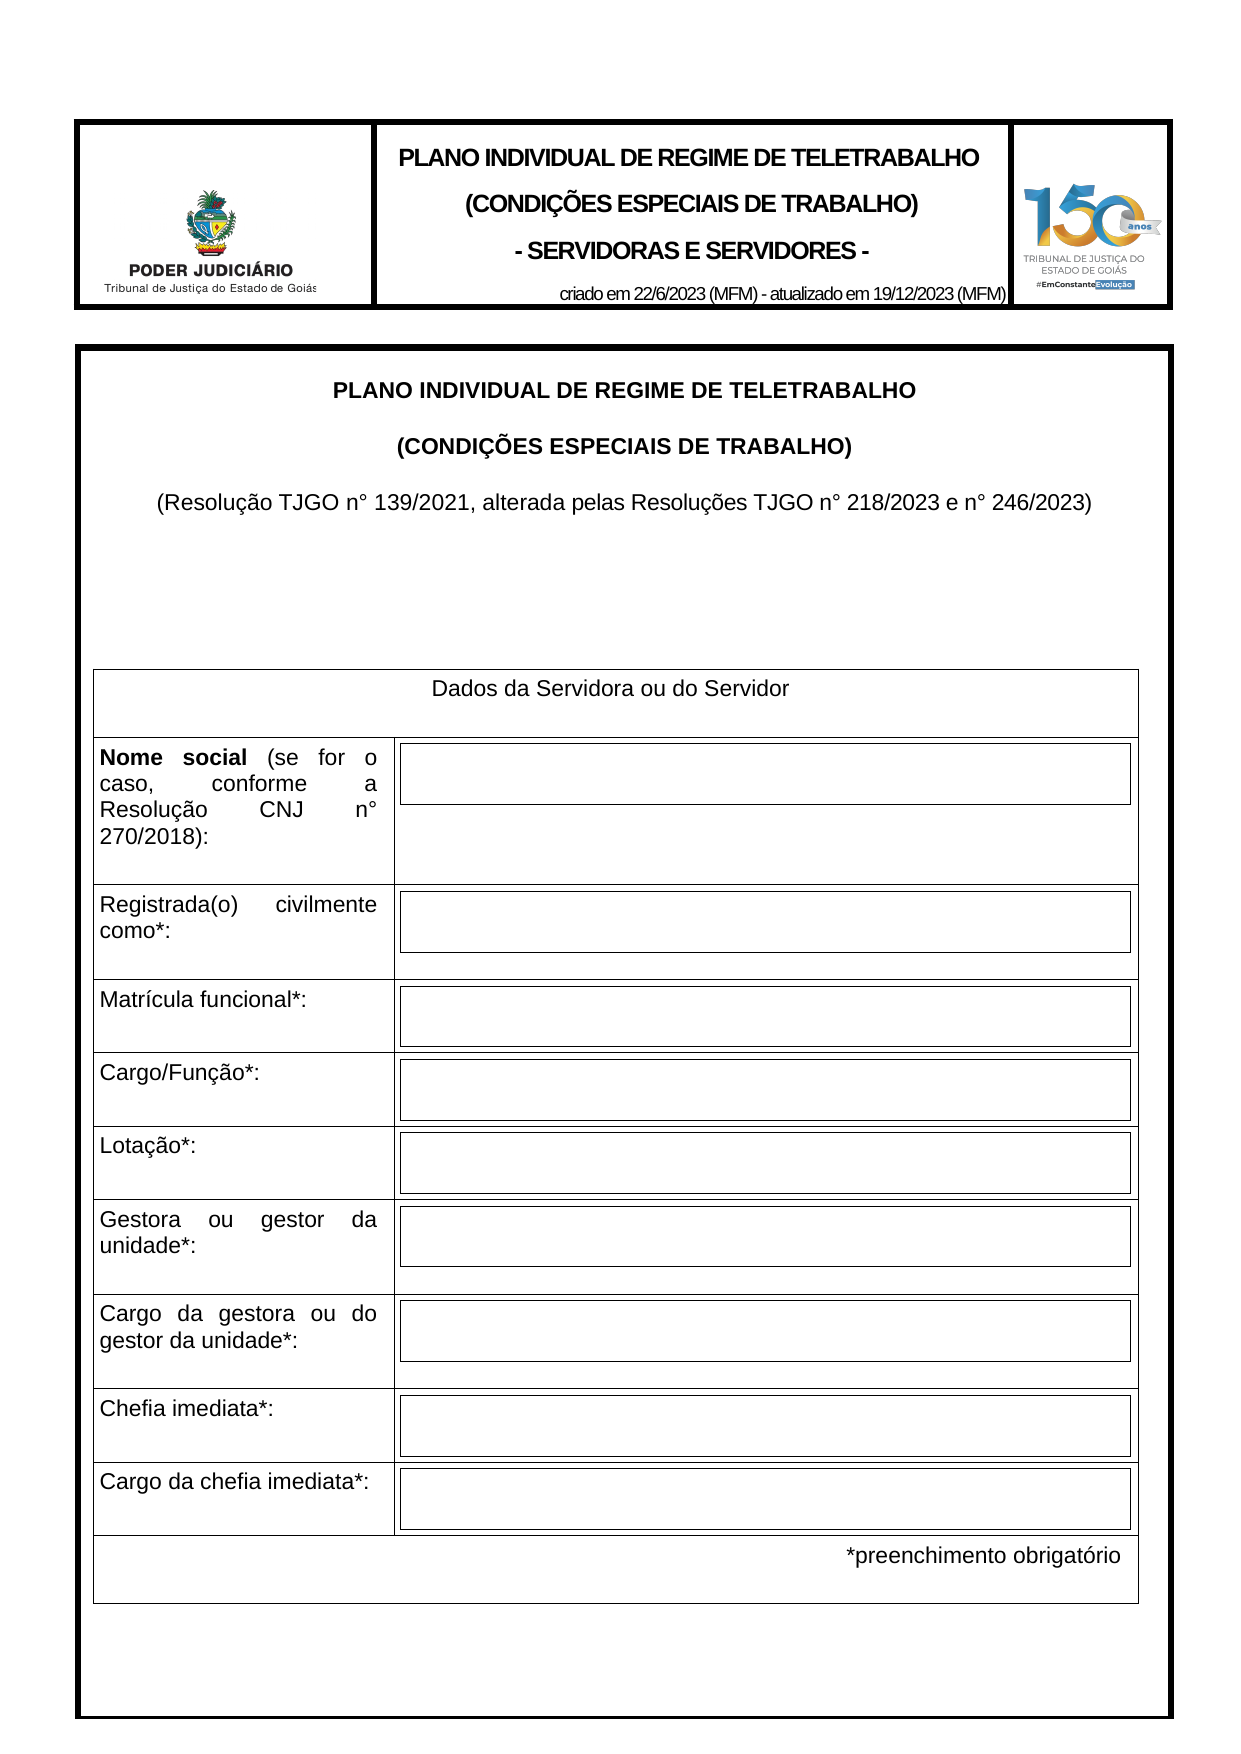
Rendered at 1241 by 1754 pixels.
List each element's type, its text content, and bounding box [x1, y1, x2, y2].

table_cell Cargo/Função*: [94, 1053, 394, 1126]
table_header PLANO INDIVIDUAL DE REGIME DE TELETRABALHO (CONDIÇÕES ESPECIAIS DE TRABALHO) - SERVIDORAS E SERVIDORES - criado em 22/6/2023 (MFM) - atualizado em 19/12/2023 (MFM) [377, 125, 1008, 304]
table_cell [395, 1053, 1138, 1126]
table_header Dados da Servidora ou do Servidor [94, 670, 1138, 737]
table_cell [395, 1463, 1138, 1535]
table_cell Cargo da gestora ou do gestor da unidade*: [94, 1295, 394, 1388]
table_cell [395, 1295, 1138, 1388]
table_cell [395, 885, 1138, 979]
table_cell Chefia imediata*: [94, 1389, 394, 1462]
table_cell Lotação*: [94, 1127, 394, 1199]
picture [104, 190, 317, 294]
table_cell Matrícula funcional*: [94, 980, 394, 1052]
table_cell [395, 1127, 1138, 1199]
table_cell [395, 738, 1138, 884]
table_cell *preenchimento obrigatório [94, 1536, 1138, 1603]
table_header [80, 125, 371, 304]
picture [1017, 177, 1163, 294]
table_cell Nome social (se for o caso, conforme a Resolução CNJ n° 270/2018): [94, 738, 394, 884]
table_header [1014, 125, 1167, 304]
table_cell Registrada(o) civilmente como*: [94, 885, 394, 979]
table_cell [395, 1200, 1138, 1293]
table_cell [395, 980, 1138, 1052]
table_cell Cargo da chefia imediata*: [94, 1463, 394, 1535]
table_header PLANO INDIVIDUAL DE REGIME DE TELETRABALHO (CONDIÇÕES ESPECIAIS DE TRABALHO) (Resolução TJGO n° 139/2021, alterada pelas Resoluções TJGO n° 218/2023 e n° 246/2023) [81, 351, 1168, 1716]
table_cell Gestora ou gestor da unidade*: [94, 1200, 394, 1293]
table_cell [395, 1389, 1138, 1462]
